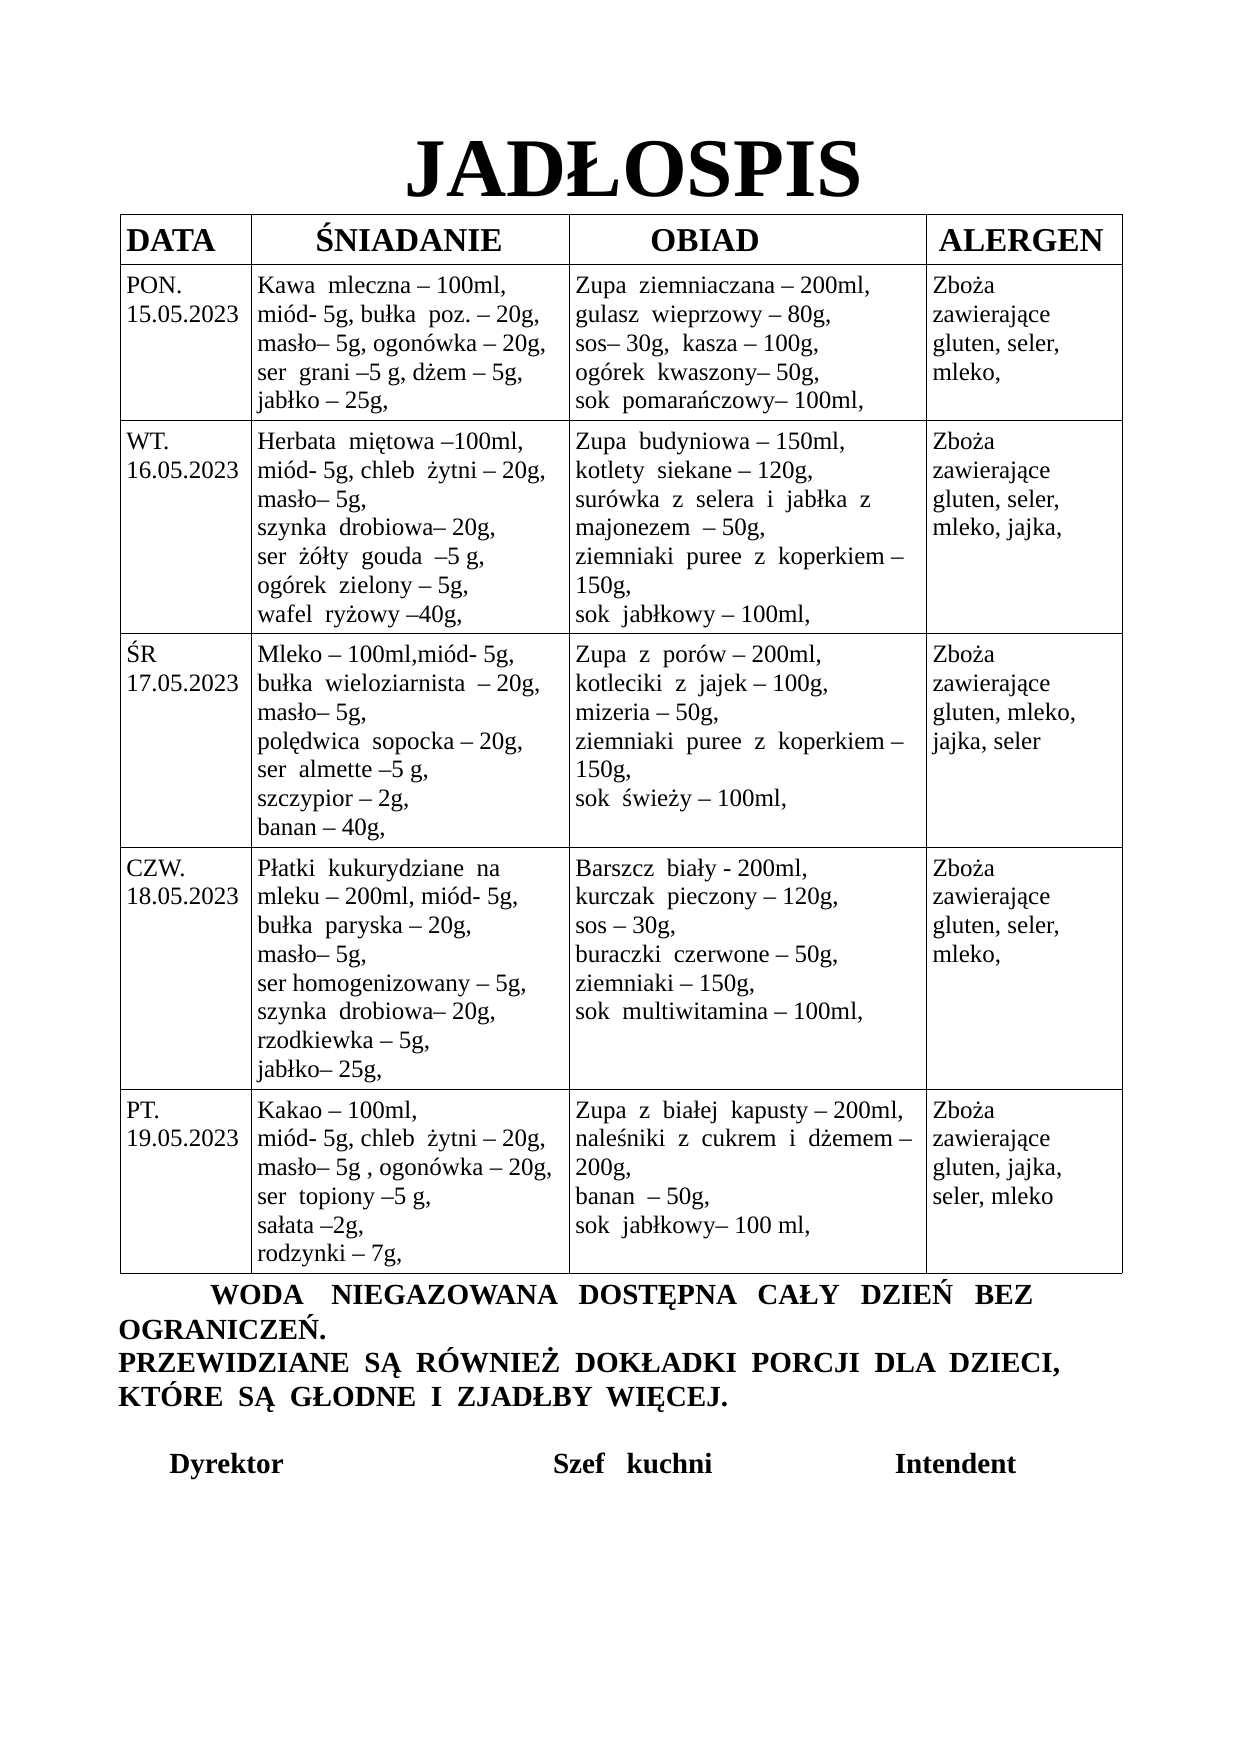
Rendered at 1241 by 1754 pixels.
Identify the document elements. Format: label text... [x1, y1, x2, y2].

table_header ALERGEN [927, 215, 1122, 264]
text WODA NIEGAZOWANA DOSTĘPNA CAŁY DZIEŃ BEZ OGRANICZEŃ. [118, 1273, 1122, 1345]
table_cell Kakao – 100ml, miód- 5g, chleb żytni – 20g, masło– 5g , ogonówka – 20g, ser topiony –5 g, sałata –2g, rodzynki – 7g, [252, 1090, 569, 1273]
table_cell Zboża zawierające gluten, mleko, jajka, seler [927, 634, 1122, 846]
table_cell Zupa ziemniaczana – 200ml, gulasz wieprzowy – 80g, sos– 30g, kasza – 100g, ogórek kwaszony– 50g, sok pomarańczowy– 100ml, [570, 265, 926, 420]
table_cell Zupa z białej kapusty – 200ml, naleśniki z cukrem i dżemem – 200g, banan – 50g, sok jabłkowy– 100 ml, [570, 1090, 926, 1273]
table_cell Barszcz biały - 200ml, kurczak pieczony – 120g, sos – 30g, buraczki czerwone – 50g, ziemniaki – 150g, sok multiwitamina – 100ml, [570, 848, 926, 1088]
table_cell Zupa budyniowa – 150ml, kotlety siekane – 120g, surówka z selera i jabłka z majonezem – 50g, ziemniaki puree z koperkiem – 150g, sok jabłkowy – 100ml, [570, 421, 926, 633]
table_header DATA [121, 215, 251, 264]
table_cell Zupa z porów – 200ml, kotleciki z jajek – 100g, mizeria – 50g, ziemniaki puree z koperkiem – 150g, sok świeży – 100ml, [570, 634, 926, 846]
table_cell Zboża zawierające gluten, seler, mleko, [927, 848, 1122, 1088]
table_cell Zboża zawierające gluten, seler, mleko, [927, 265, 1122, 420]
table_cell Kawa mleczna – 100ml, miód- 5g, bułka poz. – 20g, masło– 5g, ogonówka – 20g, ser grani –5 g, dżem – 5g, jabłko – 25g, [252, 265, 569, 420]
text JADŁOSPIS [118, 118, 1122, 214]
text Dyrektor Szef kuchni Intendent [118, 1446, 1122, 1479]
table_cell PON. 15.05.2023 [121, 265, 251, 420]
table_cell Zboża zawierające gluten, jajka, seler, mleko [927, 1090, 1122, 1273]
table_cell WT. 16.05.2023 [121, 421, 251, 633]
text PRZEWIDZIANE SĄ RÓWNIEŻ DOKŁADKI PORCJI DLA DZIECI, KTÓRE SĄ GŁODNE I ZJADŁBY WIĘCEJ. [118, 1345, 1122, 1412]
table_cell CZW. 18.05.2023 [121, 848, 251, 1088]
table_cell PT. 19.05.2023 [121, 1090, 251, 1273]
table_cell Zboża zawierające gluten, seler, mleko, jajka, [927, 421, 1122, 633]
table_header OBIAD [570, 215, 926, 264]
table_header ŚNIADANIE [252, 215, 569, 264]
table_cell Płatki kukurydziane na mleku – 200ml, miód- 5g, bułka paryska – 20g, masło– 5g, ser homogenizowany – 5g, szynka drobiowa– 20g, rzodkiewka – 5g, jabłko– 25g, [252, 848, 569, 1088]
table_cell Mleko – 100ml,miód- 5g, bułka wieloziarnista – 20g, masło– 5g, polędwica sopocka – 20g, ser almette –5 g, szczypior – 2g, banan – 40g, [252, 634, 569, 846]
table_cell ŚR 17.05.2023 [121, 634, 251, 846]
table_cell Herbata miętowa –100ml, miód- 5g, chleb żytni – 20g, masło– 5g, szynka drobiowa– 20g, ser żółty gouda –5 g, ogórek zielony – 5g, wafel ryżowy –40g, [252, 421, 569, 633]
